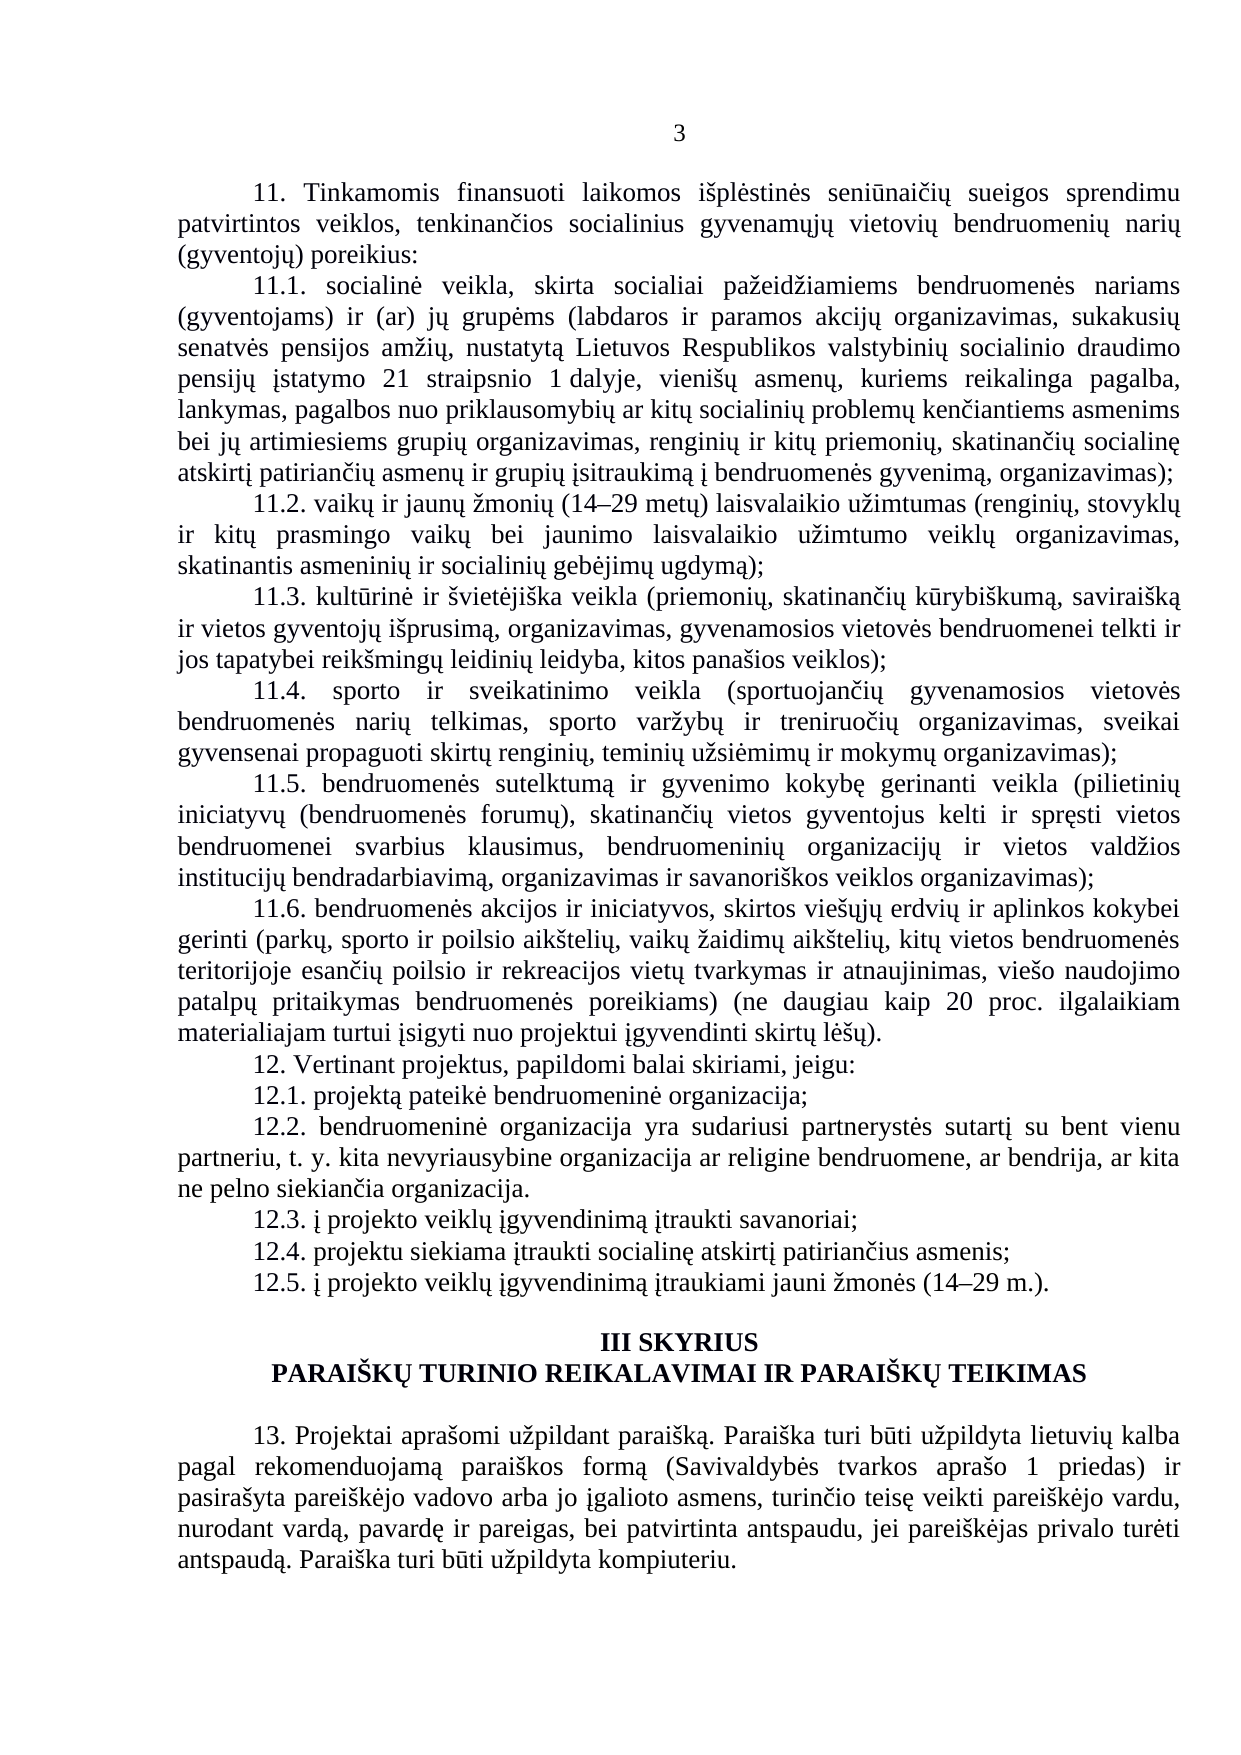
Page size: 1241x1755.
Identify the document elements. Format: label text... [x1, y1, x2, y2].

text 11.1. socialinė veikla, skirta socialiai pažeidžiamiems bendruomenės nariams (gyventojams) ir (ar) jų grupėms (labdaros ir paramos akcijų organizavimas, sukakusių senatvės pensijos amžių, nustatytą Lietuvos Respublikos valstybinių socialinio draudimo pensijų įstatymo 21 straipsnio 1 dalyje, vienišų asmenų, kuriems reikalinga pagalba, lankymas, pagalbos nuo priklausomybių ar kitų socialinių problemų kenčiantiems asmenims bei jų artimiesiems grupių organizavimas, renginių ir kitų priemonių, skatinančių socialinę atskirtį patiriančių asmenų ir grupių įsitraukimą į bendruomenės gyvenimą, organizavimas); [177, 269, 1181, 487]
text 12.5. į projekto veiklų įgyvendinimą įtraukiami jauni žmonės (14–29 m.). [177, 1266, 1181, 1297]
text 11. Tinkamomis finansuoti laikomos išplėstinės seniūnaičių sueigos sprendimu patvirtintos veiklos, tenkinančios socialinius gyvenamųjų vietovių bendruomenių narių (gyventojų) poreikius: [177, 176, 1181, 269]
text 12.1. projektą pateikė bendruomeninė organizacija; [177, 1079, 1181, 1110]
text 11.3. kultūrinė ir švietėjiška veikla (priemonių, skatinančių kūrybiškumą, saviraišką ir vietos gyventojų išprusimą, organizavimas, gyvenamosios vietovės bendruomenei telkti ir jos tapatybei reikšmingų leidinių leidyba, kitos panašios veiklos); [177, 581, 1181, 674]
text 11.4. sporto ir sveikatinimo veikla (sportuojančių gyvenamosios vietovės bendruomenės narių telkimas, sporto varžybų ir treniruočių organizavimas, sveikai gyvensenai propaguoti skirtų renginių, teminių užsiėmimų ir mokymų organizavimas); [177, 674, 1181, 767]
text 11.2. vaikų ir jaunų žmonių (14–29 metų) laisvalaikio užimtumas (renginių, stovyklų ir kitų prasmingo vaikų bei jaunimo laisvalaikio užimtumo veiklų organizavimas, skatinantis asmeninių ir socialinių gebėjimų ugdymą); [177, 487, 1181, 581]
text 12.2. bendruomeninė organizacija yra sudariusi partnerystės sutartį su bent vienu partneriu, t. y. kita nevyriausybine organizacija ar religine bendruomene, ar bendrija, ar kita ne pelno siekiančia organizacija. [177, 1110, 1181, 1203]
text 12.4. projektu siekiama įtraukti socialinę atskirtį patiriančius asmenis; [177, 1234, 1181, 1266]
text 11.5. bendruomenės sutelktumą ir gyvenimo kokybę gerinanti veikla (pilietinių iniciatyvų (bendruomenės forumų), skatinančių vietos gyventojus kelti ir spręsti vietos bendruomenei svarbius klausimus, bendruomeninių organizacijų ir vietos valdžios institucijų bendradarbiavimą, organizavimas ir savanoriškos veiklos organizavimas); [177, 767, 1181, 892]
text 13. Projektai aprašomi užpildant paraišką. Paraiška turi būti užpildyta lietuvių kalba pagal rekomenduojamą paraiškos formą (Savivaldybės tvarkos aprašo 1 priedas) ir pasirašyta pareiškėjo vadovo arba jo įgalioto asmens, turinčio teisę veikti pareiškėjo vardu, nurodant vardą, pavardę ir pareigas, bei patvirtinta antspaudu, jei pareiškėjas privalo turėti antspaudą. Paraiška turi būti užpildyta kompiuteriu. [177, 1419, 1181, 1575]
text PARAIŠKŲ TURINIO REIKALAVIMAI IR PARAIŠKŲ TEIKIMAS [177, 1357, 1181, 1388]
text III SKYRIUS [177, 1326, 1181, 1357]
text 11.6. bendruomenės akcijos ir iniciatyvos, skirtos viešųjų erdvių ir aplinkos kokybei gerinti (parkų, sporto ir poilsio aikštelių, vaikų žaidimų aikštelių, kitų vietos bendruomenės teritorijoje esančių poilsio ir rekreacijos vietų tvarkymas ir atnaujinimas, viešo naudojimo patalpų pritaikymas bendruomenės poreikiams) (ne daugiau kaip 20 proc. ilgalaikiam materialiajam turtui įsigyti nuo projektui įgyvendinti skirtų lėšų). [177, 892, 1181, 1048]
text 12.3. į projekto veiklų įgyvendinimą įtraukti savanoriai; [177, 1203, 1181, 1234]
text 12. Vertinant projektus, papildomi balai skiriami, jeigu: [177, 1048, 1181, 1079]
